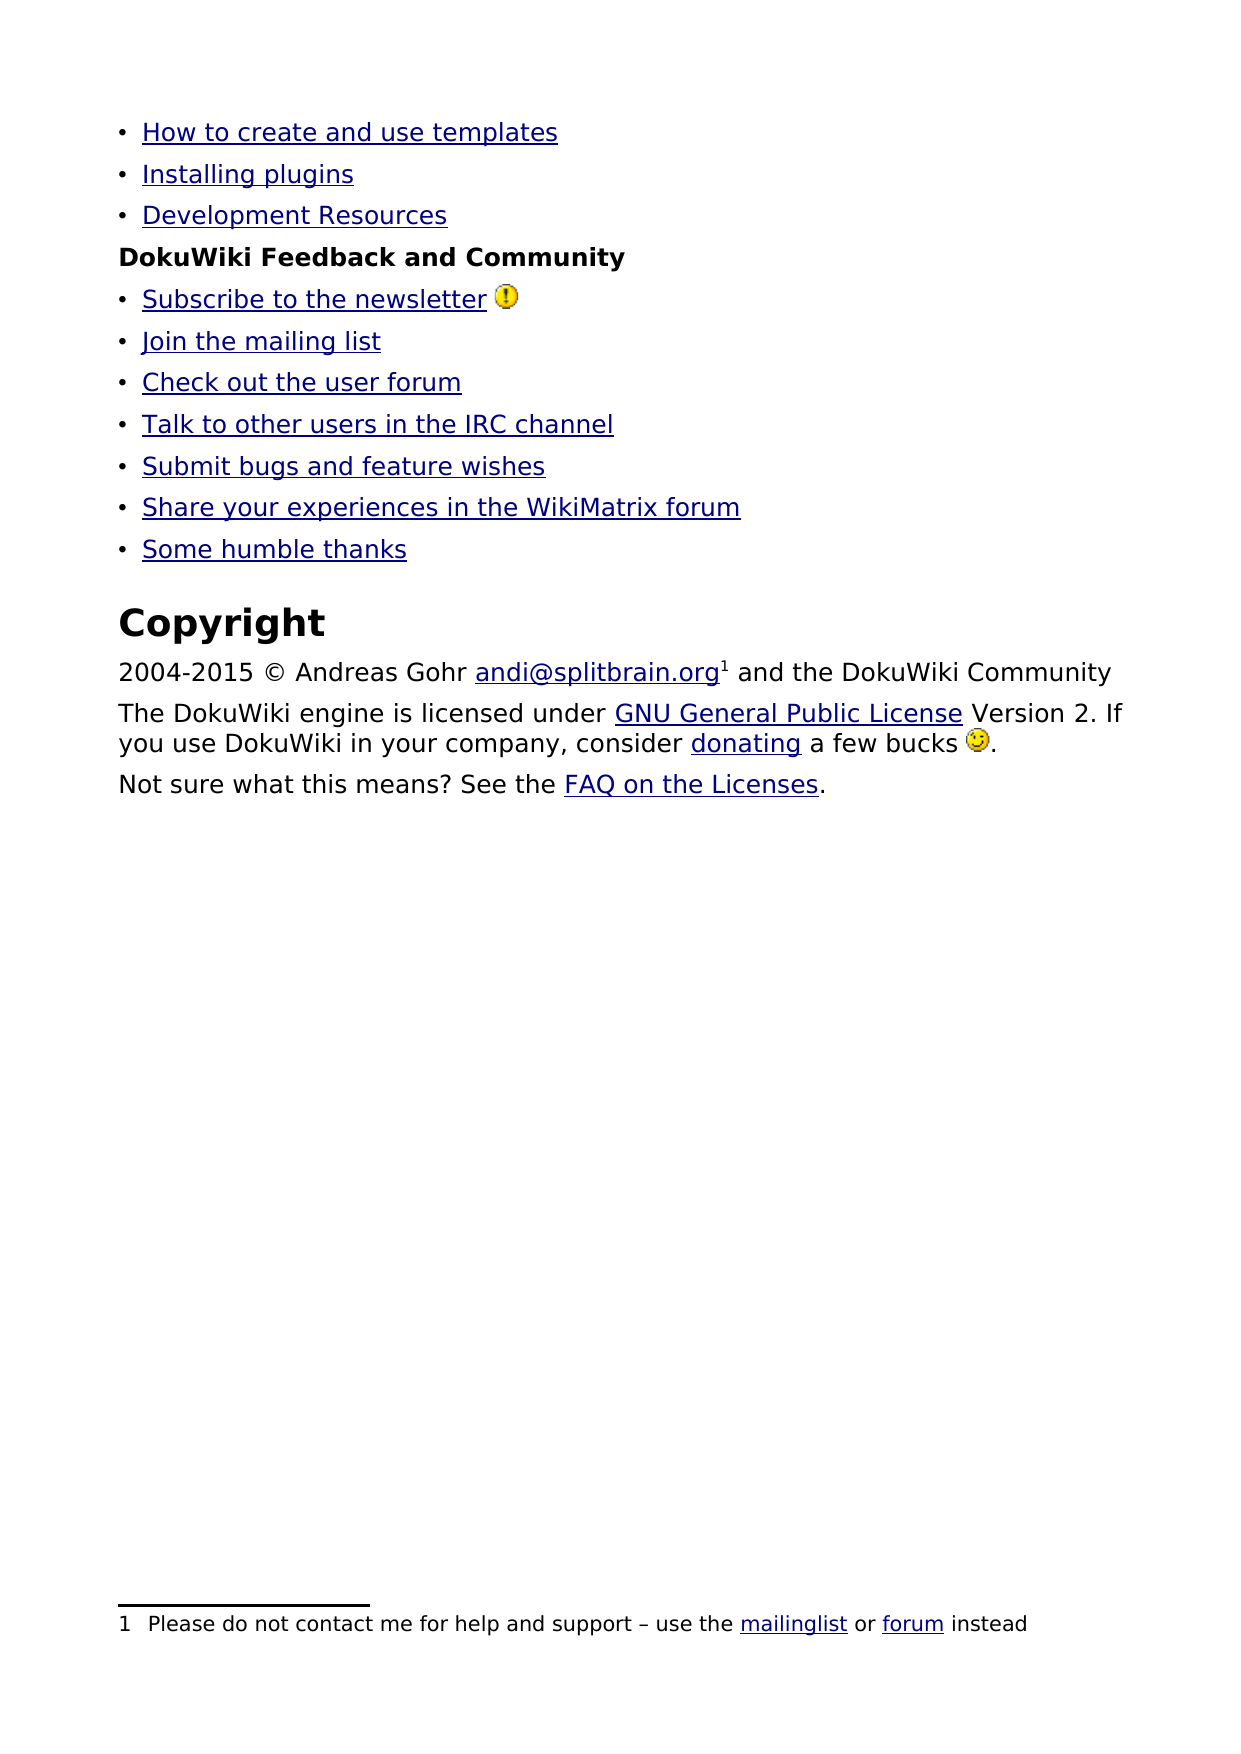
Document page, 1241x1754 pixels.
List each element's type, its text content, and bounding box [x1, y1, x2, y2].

list Some humble thanks [118, 535, 1122, 564]
list Check out the user forum [118, 368, 1122, 397]
text Please do not contact me for help and support – use the mailinglist or forum instead [118, 1612, 1122, 1636]
picture [494, 284, 519, 309]
list Share your experiences in the WikiMatrix forum [118, 493, 1122, 522]
text Not sure what this means? See the FAQ on the Licenses. [118, 771, 1122, 800]
subtitle Copyright [118, 602, 1122, 645]
list Subscribe to the newsletter [118, 285, 1122, 314]
list Development Resources [118, 201, 1122, 231]
picture [966, 728, 990, 752]
list Join the mailing list [118, 327, 1122, 356]
list Submit bugs and feature wishes [118, 452, 1122, 481]
text DokuWiki Feedback and Community [118, 243, 1122, 272]
text The DokuWiki engine is licensed under GNU General Public License Version 2. If you use DokuWiki in your company, consider donating a few bucks . [118, 699, 1122, 758]
list Talk to other users in the IRC channel [118, 410, 1122, 439]
list Installing plugins [118, 160, 1122, 189]
list How to create and use templates [118, 118, 1122, 147]
text 2004-2015 © Andreas Gohr andi@splitbrain.org and the DokuWiki Community [118, 658, 1122, 687]
